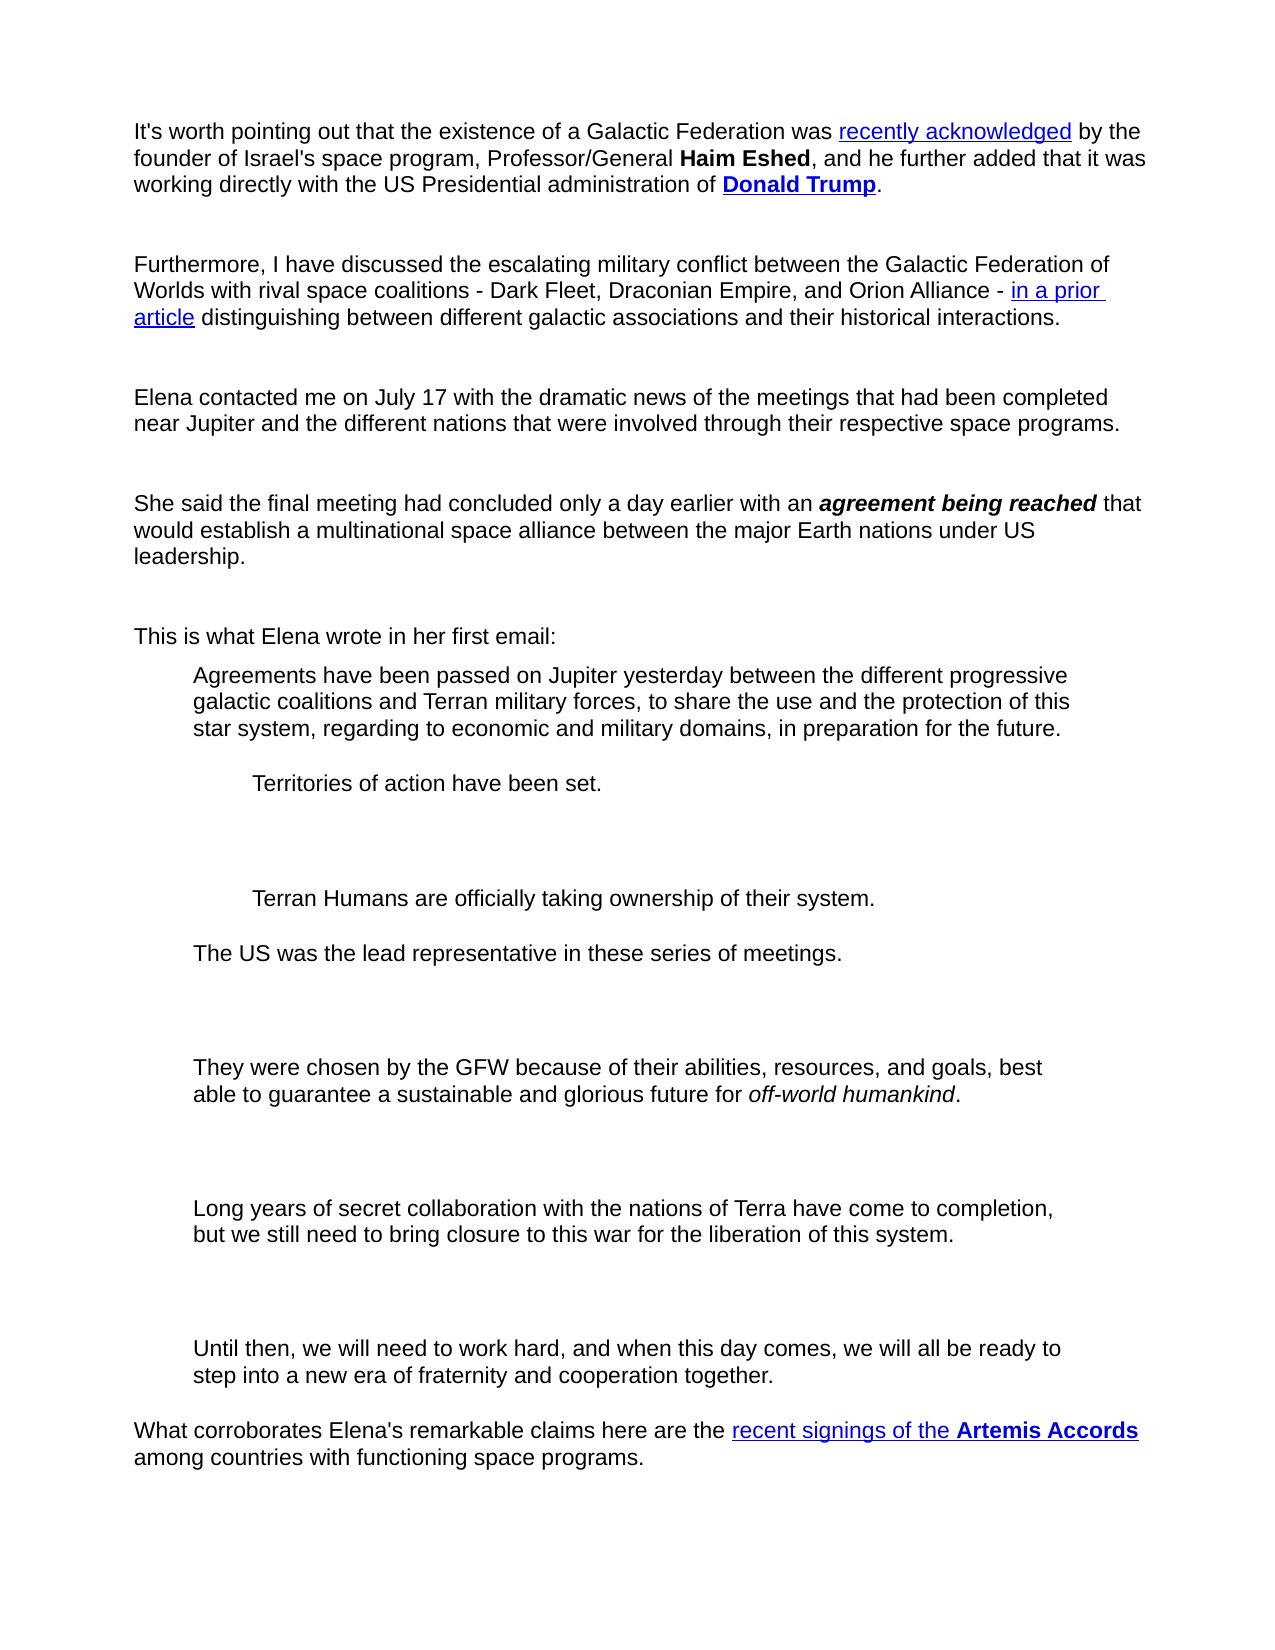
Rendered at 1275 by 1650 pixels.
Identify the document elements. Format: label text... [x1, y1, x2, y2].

text Elena contacted me on July 17 with the dramatic news of the meetings that had been completed near Jupiter and the different nations that were involved through their respective space programs. [134, 384, 1147, 436]
text This is what Elena wrote in her first email: [134, 623, 1147, 649]
text Until then, we will need to work hard, and when this day comes, we will all be ready to step into a new era of fraternity and cooperation together. [193, 1335, 1088, 1388]
text Territories of action have been set. [252, 770, 1029, 797]
text It's worth pointing out that the existence of a Galactic Federation was recently acknowledged by the founder of Israel's space program, Professor/General Haim Eshed, and he further added that it was working directly with the US Presidential administration of Donald Trump. [134, 118, 1147, 197]
text Long years of secret collaboration with the nations of Terra have come to completion, but we still need to bring closure to this war for the liberation of this system. [193, 1195, 1088, 1247]
text Furthermore, I have discussed the escalating military conflict between the Galactic Federation of Worlds with rival space coalitions - Dark Fleet, Draconian Empire, and Orion Alliance - in a prior article distinguishing between different galactic associations and their historical interactions. [134, 251, 1147, 330]
text They were chosen by the GFW because of their abilities, resources, and goals, best able to guarantee a sustainable and glorious future for off-world humankind. [193, 1054, 1088, 1107]
text What corroborates Elena's remarkable claims here are the recent signings of the Artemis Accords among countries with functioning space programs. [134, 1417, 1147, 1470]
text Agreements have been passed on Jupiter yesterday between the different progressive galactic coalitions and Terran military forces, to share the use and the protection of this star system, regarding to economic and military domains, in preparation for the future. [193, 662, 1088, 741]
text The US was the lead representative in these series of meetings. [193, 940, 1088, 967]
text Terran Humans are officially taking ownership of their system. [252, 884, 1029, 911]
text She said the final meeting had concluded only a day earlier with an agreement being reached that would establish a multinational space alliance between the major Earth nations under US leadership. [134, 490, 1147, 569]
